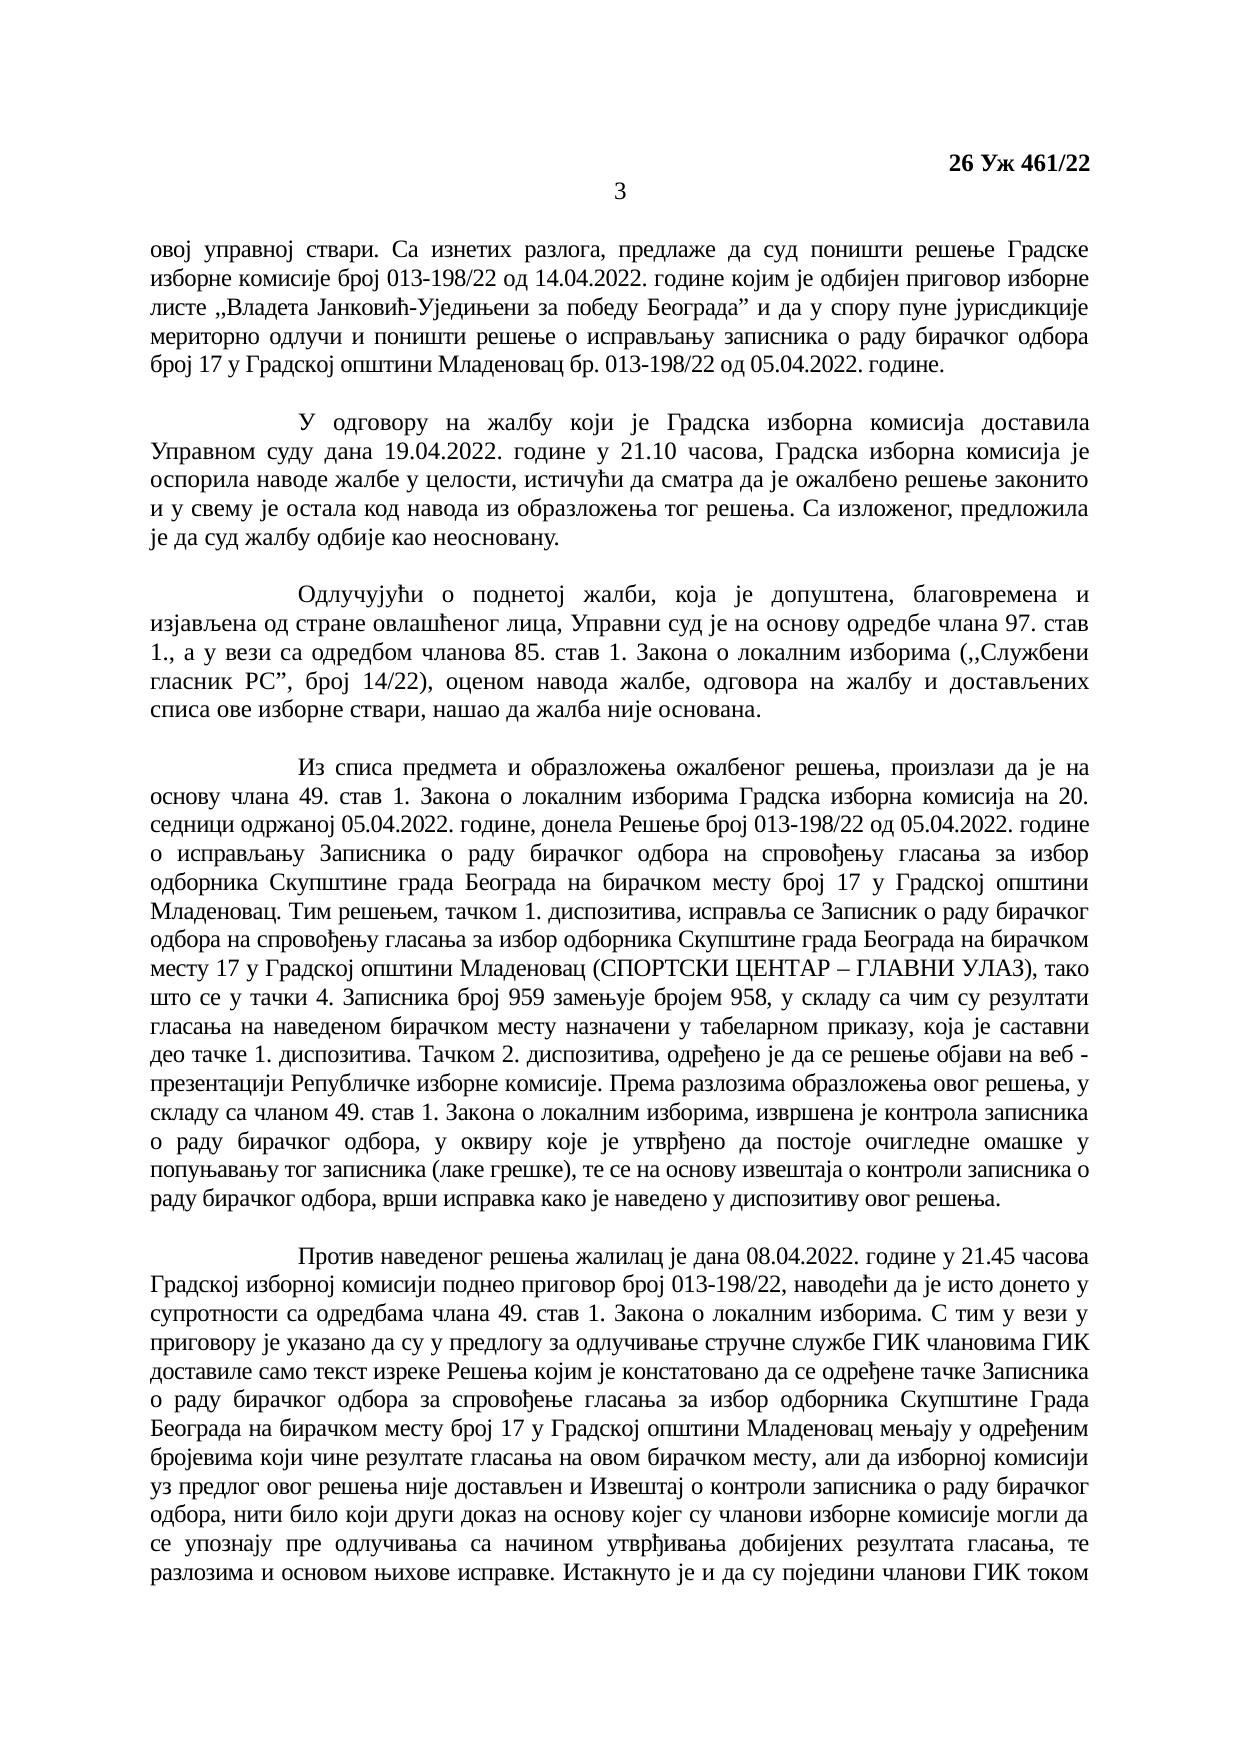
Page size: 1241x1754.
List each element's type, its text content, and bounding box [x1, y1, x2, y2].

text Против наведеног решења жалилац је дана 08.04.2022. године у 21.45 часова Градској изборној комисији поднео приговор број 013-198/22, наводећи да је исто донето у супротности са одредбама члана 49. став 1. Закона о локалним изборима. С тим у вези у приговору је указано да су у предлогу за одлучивање стручне службе ГИК члановима ГИК доставиле само текст изреке Решења којим је констатовано да се одређене тачке Записника о раду бирачког одбора за спровођење гласања за избор одборника Скупштине Града Београда на бирачком месту број 17 у Градској општини Младеновац мењају у одређеним бројевима који чине резултате гласања на овом бирачком месту, али да изборној комисији уз предлог овог решења није достављен и Извештај о контроли записника о раду бирачког одбора, нити било који други доказ на основу којег су чланови изборне комисије могли да се упознају пре одлучивања са начином утврђивања добијених резултата гласања, те разлозима и основом њихове исправке. Истакнуто је и да су поједини чланови ГИК током [150, 1241, 1090, 1586]
text У одговору на жалбу који је Градска изборна комисија доставила Управном суду дана 19.04.2022. године у 21.10 часова, Градска изборна комисија је оспорила наводе жалбе у целости, истичући да сматра да је ожалбено решење законито и у свему је остала код навода из образложења тог решења. Са изложеног, предложила је да суд жалбу одбије као неосновану. [150, 407, 1090, 551]
text Из списа предмета и образложења ожалбеног решења, произлази да је на основу члана 49. став 1. Закона о локалним изборима Градска изборна комисија на 20. седници одржаној 05.04.2022. године, донела Решење број 013-198/22 од 05.04.2022. године о исправљању Записника о раду бирачког одбора на спровођењу гласања за избор одборника Скупштине града Београда на бирачком месту број 17 у Градској општини Младеновац. Тим решењем, тачком 1. диспозитива, исправља се Записник о раду бирачког одбора на спровођењу гласања за избор одборника Скупштине града Београда на бирачком месту 17 у Градској општини Младеновац (СПОРТСКИ ЦЕНТАР – ГЛАВНИ УЛАЗ), тако што се у тачки 4. Записника број 959 замењује бројем 958, у складу са чим су резултати гласања на наведеном бирачком месту назначени у табеларном приказу, која је саставни део тачке 1. диспозитива. Тачком 2. диспозитива, одређено је да се решење објави на веб - презентацији Републичке изборне комисије. Према разлозима образложења овог решења, у складу са чланом 49. став 1. Закона о локалним изборима, извршена је контрола записника о раду бирачког одбора, у оквиру које је утврђено да постоје очигледне омашке у попуњавању тог записника (лаке грешке), те се на основу извештаја о контроли записника о раду бирачког одбора, врши исправка како је наведено у диспозитиву овог решења. [150, 752, 1090, 1212]
text овој управној ствари. Са изнетих разлога, предлаже да суд поништи решење Градске изборне комисије број 013-198/22 од 14.04.2022. године којим је одбијен приговор изборне листе ,,Владета Јанковић-Уједињени за победу Београда” и да у спору пуне јурисдикције мериторно одлучи и поништи решење о исправљању записника о раду бирачког одбора број 17 у Градској општини Младеновац бр. 013-198/22 од 05.04.2022. године. [150, 234, 1090, 378]
text Одлучујући о поднетој жалби, која је допуштена, благовремена и изјављена од стране овлашћеног лица, Управни суд је на основу одредбе члана 97. став 1., а у вези са одредбом чланова 85. став 1. Закона о локалним изборима (,,Службени гласник РС”, број 14/22), оценом навода жалбе, одговора на жалбу и достављених списа ове изборне ствари, нашао да жалба није основана. [150, 579, 1090, 723]
